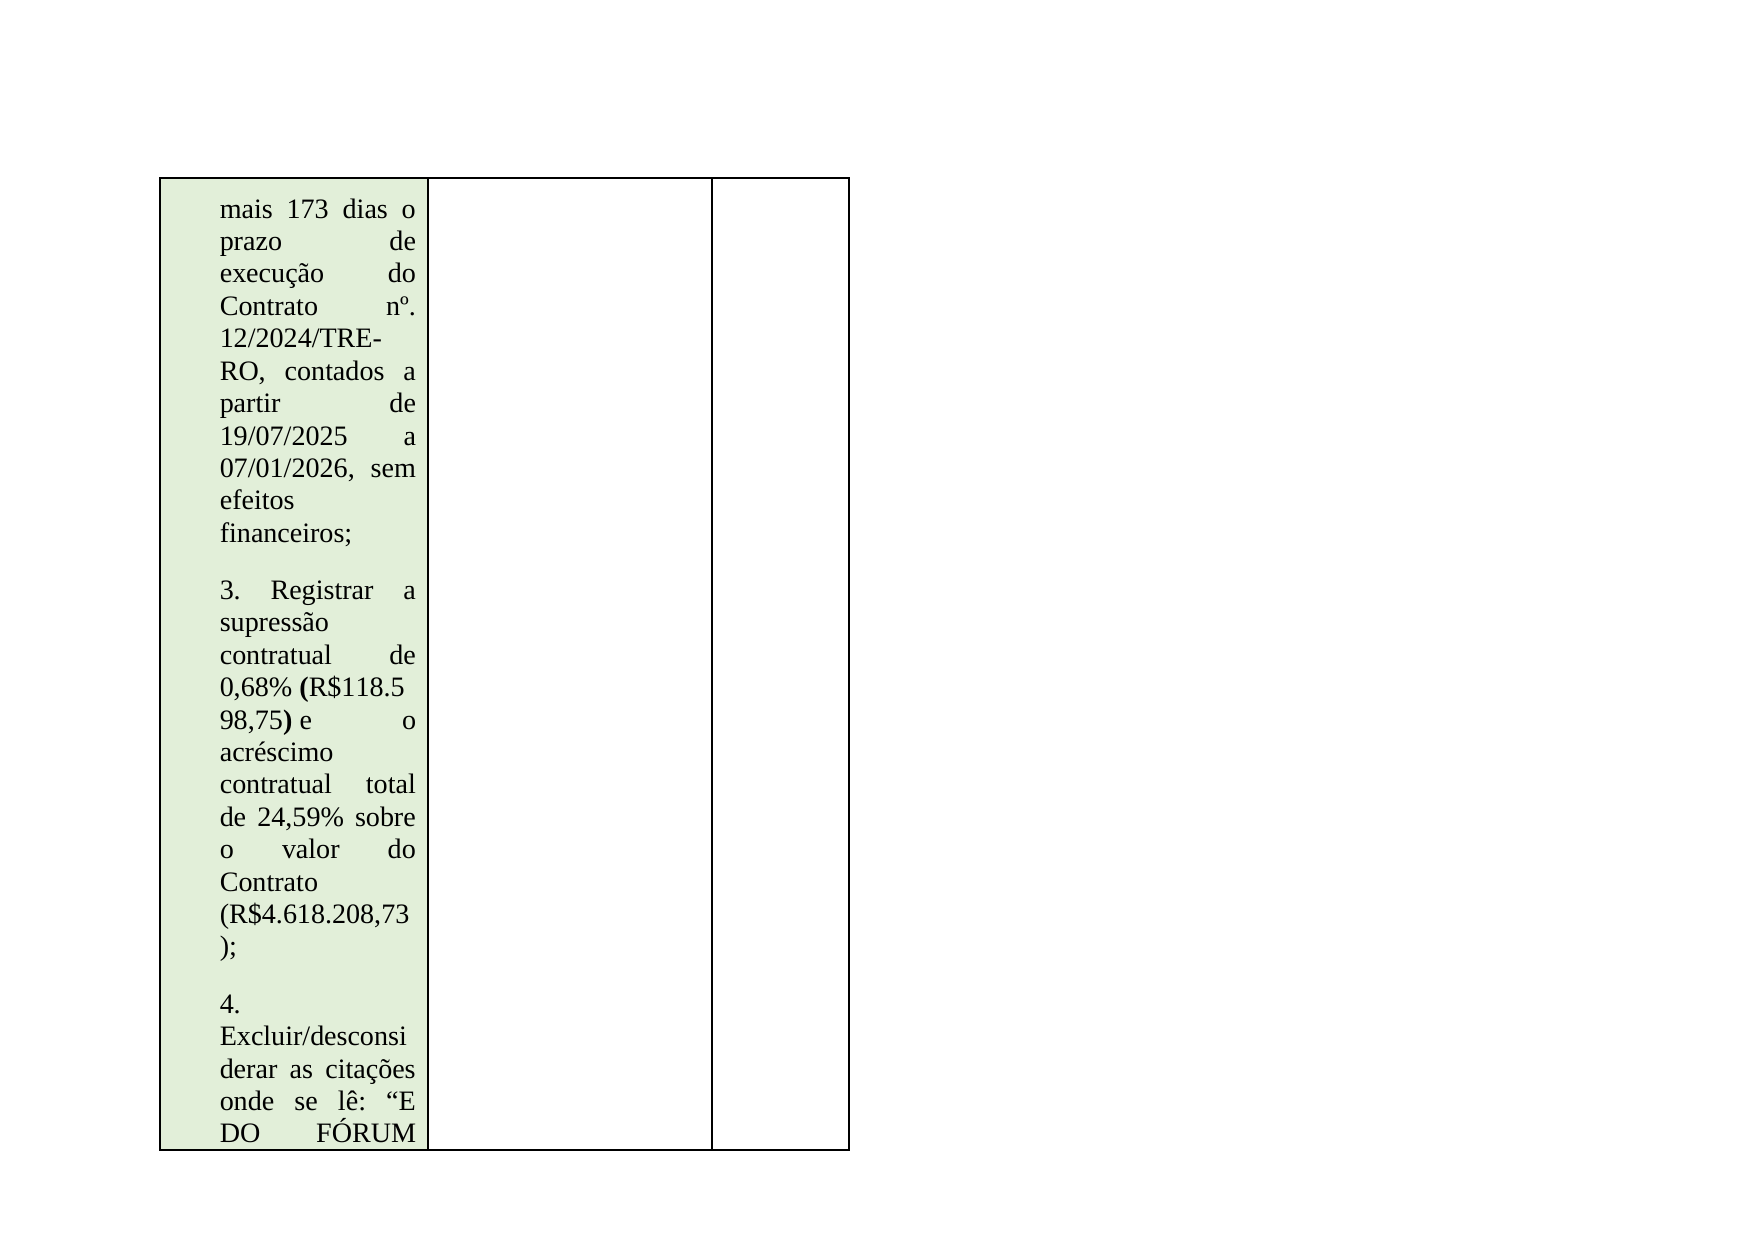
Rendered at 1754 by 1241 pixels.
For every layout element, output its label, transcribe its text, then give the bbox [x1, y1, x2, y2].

table_cell [713, 179, 848, 1149]
table_cell [429, 179, 711, 1149]
table_cell mais 173 dias o prazo de execução do Contrato nº. 12/2024/TRE-RO, contados a partir de 19/07/2025 a 07/01/2026, sem efeitos financeiros; 3. Registrar a supressão contratual de 0,68% (R$118.598,75) e o acréscimo contratual total de 24,59% sobre o valor do Contrato (R$4.618.208,73); 4. Excluir/desconsiderar as citações onde se lê: “E DO FÓRUM [161, 179, 427, 1149]
